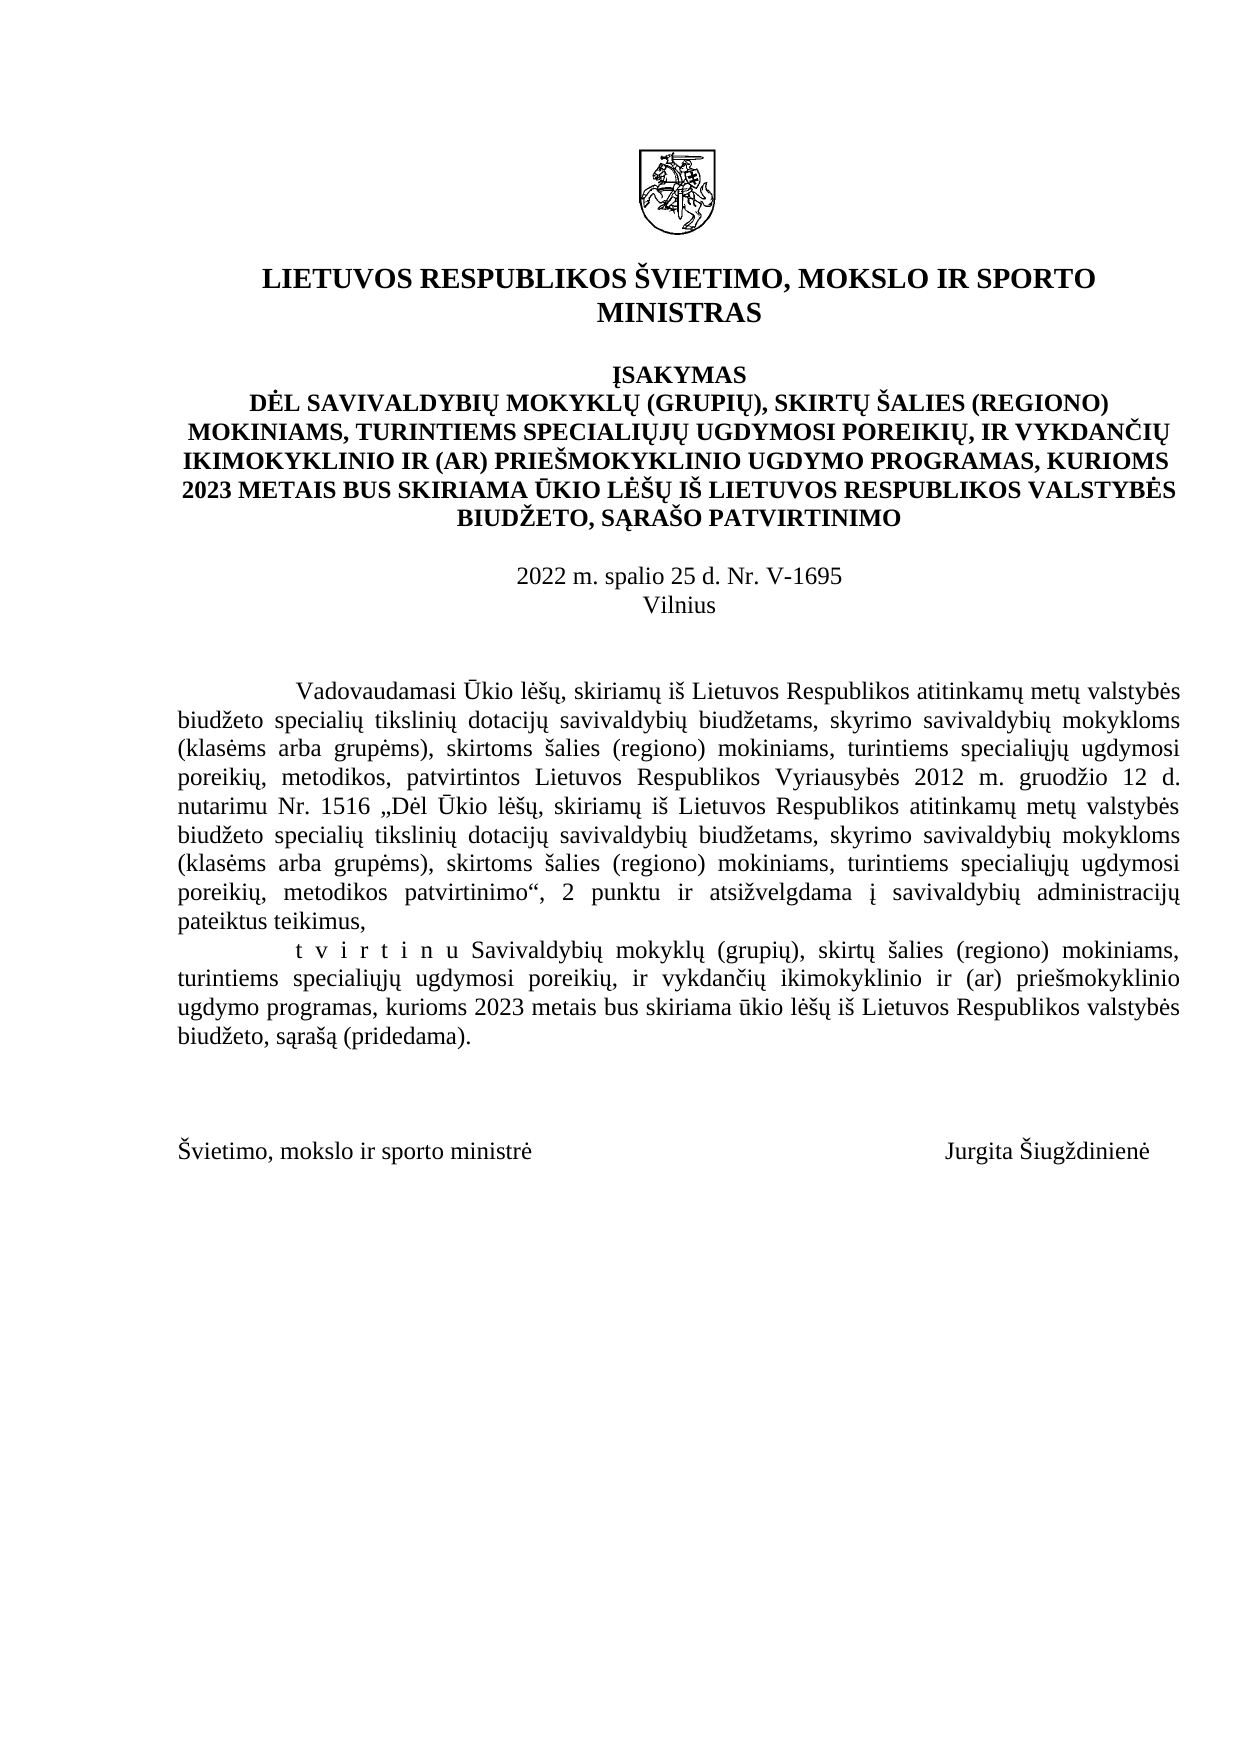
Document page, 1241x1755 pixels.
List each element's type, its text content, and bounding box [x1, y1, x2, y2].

text DĖL SAVIVALDYBIŲ MOKYKLŲ (GRUPIŲ), SKIRTŲ ŠALIES (REGIONO) MOKINIAMS, TURINTIEMS SPECIALIŲJŲ UGDYMOSI POREIKIŲ, IR VYKDANČIŲ IKIMOKYKLINIO IR (AR) PRIEŠMOKYKLINIO UGDYMO PROGRAMAS, KURIOMS [177, 388, 1181, 475]
text Vadovaudamasi Ūkio lėšų, skiriamų iš Lietuvos Respublikos atitinkamų metų valstybės biudžeto specialių tikslinių dotacijų savivaldybių biudžetams, skyrimo savivaldybių mokykloms (klasėms arba grupėms), skirtoms šalies (regiono) mokiniams, turintiems specialiųjų ugdymosi poreikių, metodikos, patvirtintos Lietuvos Respublikos Vyriausybės 2012 m. gruodžio 12 d. nutarimu Nr. 1516 „Dėl Ūkio lėšų, skiriamų iš Lietuvos Respublikos atitinkamų metų valstybės biudžeto specialių tikslinių dotacijų savivaldybių biudžetams, skyrimo savivaldybių mokykloms (klasėms arba grupėms), skirtoms šalies (regiono) mokiniams, turintiems specialiųjų ugdymosi poreikių, metodikos patvirtinimo“, 2 punktu ir atsižvelgdama į savivaldybių administracijų pateiktus teikimus, [177, 676, 1181, 935]
text ĮSAKYMAS [177, 360, 1181, 388]
text 2023 METAIS BUS SKIRIAMA ŪKIO LĖŠŲ IŠ LIETUVOS RESPUBLIKOS VALSTYBĖS BIUDŽETO, SĄRAŠO PATVIRTINIMO [177, 475, 1181, 532]
subtitle 2022 m. spalio 25 d. Nr. V-1695 [177, 561, 1181, 590]
text t v i r t i n u Savivaldybių mokyklų (grupių), skirtų šalies (regiono) mokiniams, turintiems specialiųjų ugdymosi poreikių, ir vykdančių ikimokyklinio ir (ar) priešmokyklinio ugdymo programas, kurioms 2023 metais bus skiriama ūkio lėšų iš Lietuvos Respublikos valstybės biudžeto, sąrašą (pridedama). [177, 935, 1181, 1050]
text LIETUVOS RESPUBLIKOS ŠVIETIMO, MOKSLO IR SPORTO MINISTRAS [177, 261, 1181, 328]
text Švietimo, mokslo ir sporto ministrė Jurgita Šiugždinienė [177, 1136, 1181, 1165]
text Vilnius [177, 590, 1181, 618]
